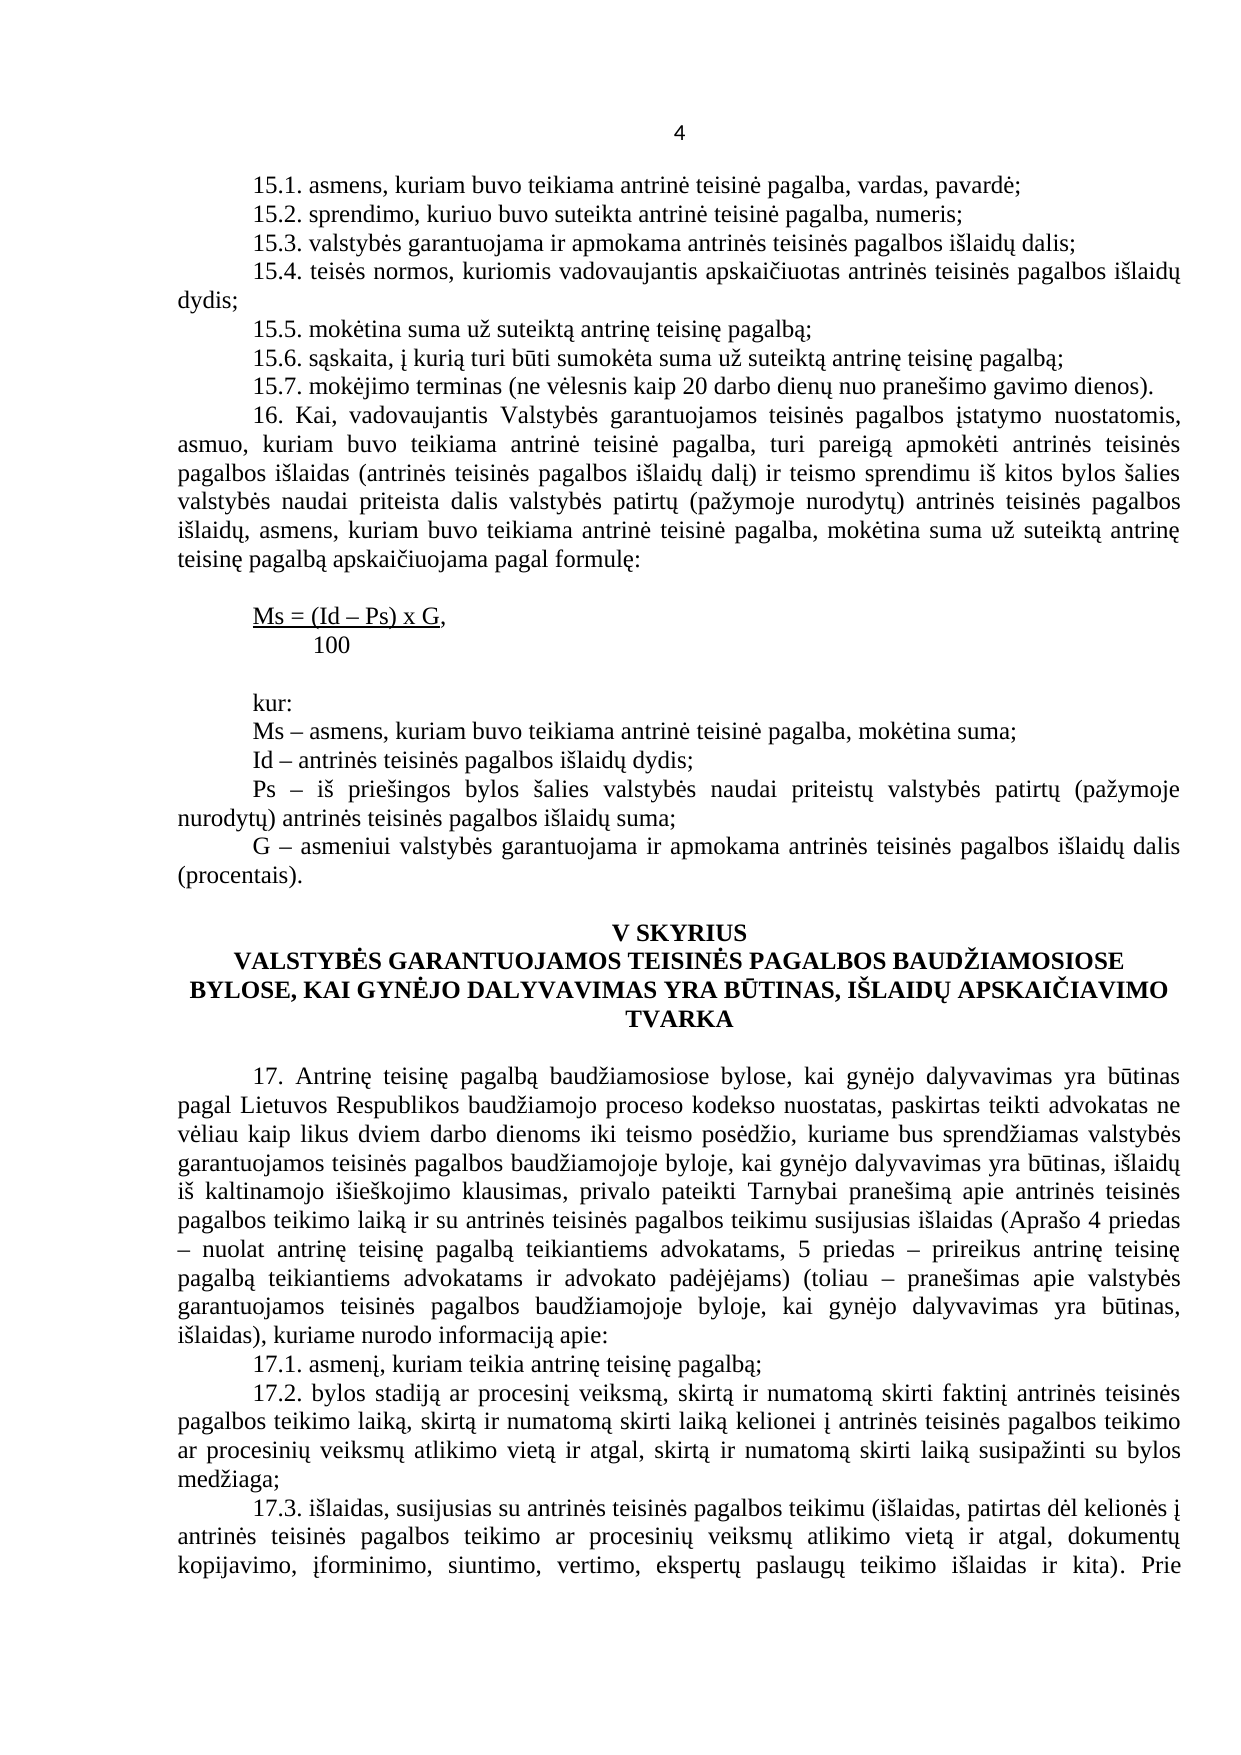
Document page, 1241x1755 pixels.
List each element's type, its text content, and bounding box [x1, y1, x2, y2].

text 17.3. išlaidas, susijusias su antrinės teisinės pagalbos teikimu (išlaidas, patirtas dėl kelionės į antrinės teisinės pagalbos teikimo ar procesinių veiksmų atlikimo vietą ir atgal, dokumentų kopijavimo, įforminimo, siuntimo, vertimo, ekspertų paslaugų teikimo išlaidas ir kita). Prie [177, 1493, 1181, 1579]
text Id – antrinės teisinės pagalbos išlaidų dydis; [177, 745, 1181, 774]
text 15.1. asmens, kuriam buvo teikiama antrinė teisinė pagalba, vardas, pavardė; [177, 170, 1181, 199]
text Ps – iš priešingos bylos šalies valstybės naudai priteistų valstybės patirtų (pažymoje nurodytų) antrinės teisinės pagalbos išlaidų suma; [177, 774, 1181, 831]
text VALSTYBĖS GARANTUOJAMOS TEISINĖS PAGALBOS BAUDŽIAMOSIOSE BYLOSE, KAI GYNĖJO DALYVAVIMAS YRA BŪTINAS, IŠLAIDŲ APSKAIČIAVIMO TVARKA [177, 946, 1181, 1033]
text Ms – asmens, kuriam buvo teikiama antrinė teisinė pagalba, mokėtina suma; [177, 716, 1181, 745]
text 15.2. sprendimo, kuriuo buvo suteikta antrinė teisinė pagalba, numeris; [177, 199, 1181, 228]
text Ms = (Id – Ps) x G, [177, 601, 1181, 630]
text G – asmeniui valstybės garantuojama ir apmokama antrinės teisinės pagalbos išlaidų dalis (procentais). [177, 831, 1181, 889]
text 17.1. asmenį, kuriam teikia antrinę teisinę pagalbą; [177, 1349, 1181, 1378]
text 17.2. bylos stadiją ar procesinį veiksmą, skirtą ir numatomą skirti faktinį antrinės teisinės pagalbos teikimo laiką, skirtą ir numatomą skirti laiką kelionei į antrinės teisinės pagalbos teikimo ar procesinių veiksmų atlikimo vietą ir atgal, skirtą ir numatomą skirti laiką susipažinti su bylos medžiaga; [177, 1378, 1181, 1493]
text 15.7. mokėjimo terminas (ne vėlesnis kaip 20 darbo dienų nuo pranešimo gavimo dienos). [177, 371, 1181, 400]
text 15.5. mokėtina suma už suteiktą antrinę teisinę pagalbą; [177, 314, 1181, 343]
text 15.3. valstybės garantuojama ir apmokama antrinės teisinės pagalbos išlaidų dalis; [177, 228, 1181, 256]
text 17. Antrinę teisinę pagalbą baudžiamosiose bylose, kai gynėjo dalyvavimas yra būtinas pagal Lietuvos Respublikos baudžiamojo proceso kodekso nuostatas, paskirtas teikti advokatas ne vėliau kaip likus dviem darbo dienoms iki teismo posėdžio, kuriame bus sprendžiamas valstybės garantuojamos teisinės pagalbos baudžiamojoje byloje, kai gynėjo dalyvavimas yra būtinas, išlaidų iš kaltinamojo išieškojimo klausimas, privalo pateikti Tarnybai pranešimą apie antrinės teisinės pagalbos teikimo laiką ir su antrinės teisinės pagalbos teikimu susijusias išlaidas (Aprašo 4 priedas – nuolat antrinę teisinę pagalbą teikiantiems advokatams, 5 priedas – prireikus antrinę teisinę pagalbą teikiantiems advokatams ir advokato padėjėjams) (toliau – pranešimas apie valstybės garantuojamos teisinės pagalbos baudžiamojoje byloje, kai gynėjo dalyvavimas yra būtinas, išlaidas), kuriame nurodo informaciją apie: [177, 1061, 1181, 1349]
text V SKYRIUS [177, 918, 1181, 946]
text 15.6. sąskaita, į kurią turi būti sumokėta suma už suteiktą antrinę teisinę pagalbą; [177, 343, 1181, 371]
text 15.4. teisės normos, kuriomis vadovaujantis apskaičiuotas antrinės teisinės pagalbos išlaidų dydis; [177, 256, 1181, 314]
text 16. Kai, vadovaujantis Valstybės garantuojamos teisinės pagalbos įstatymo nuostatomis, asmuo, kuriam buvo teikiama antrinė teisinė pagalba, turi pareigą apmokėti antrinės teisinės pagalbos išlaidas (antrinės teisinės pagalbos išlaidų dalį) ir teismo sprendimu iš kitos bylos šalies valstybės naudai priteista dalis valstybės patirtų (pažymoje nurodytų) antrinės teisinės pagalbos išlaidų, asmens, kuriam buvo teikiama antrinė teisinė pagalba, mokėtina suma už suteiktą antrinę teisinę pagalbą apskaičiuojama pagal formulę: [177, 400, 1181, 573]
text kur: [177, 688, 1181, 716]
text 100 [177, 630, 1181, 659]
